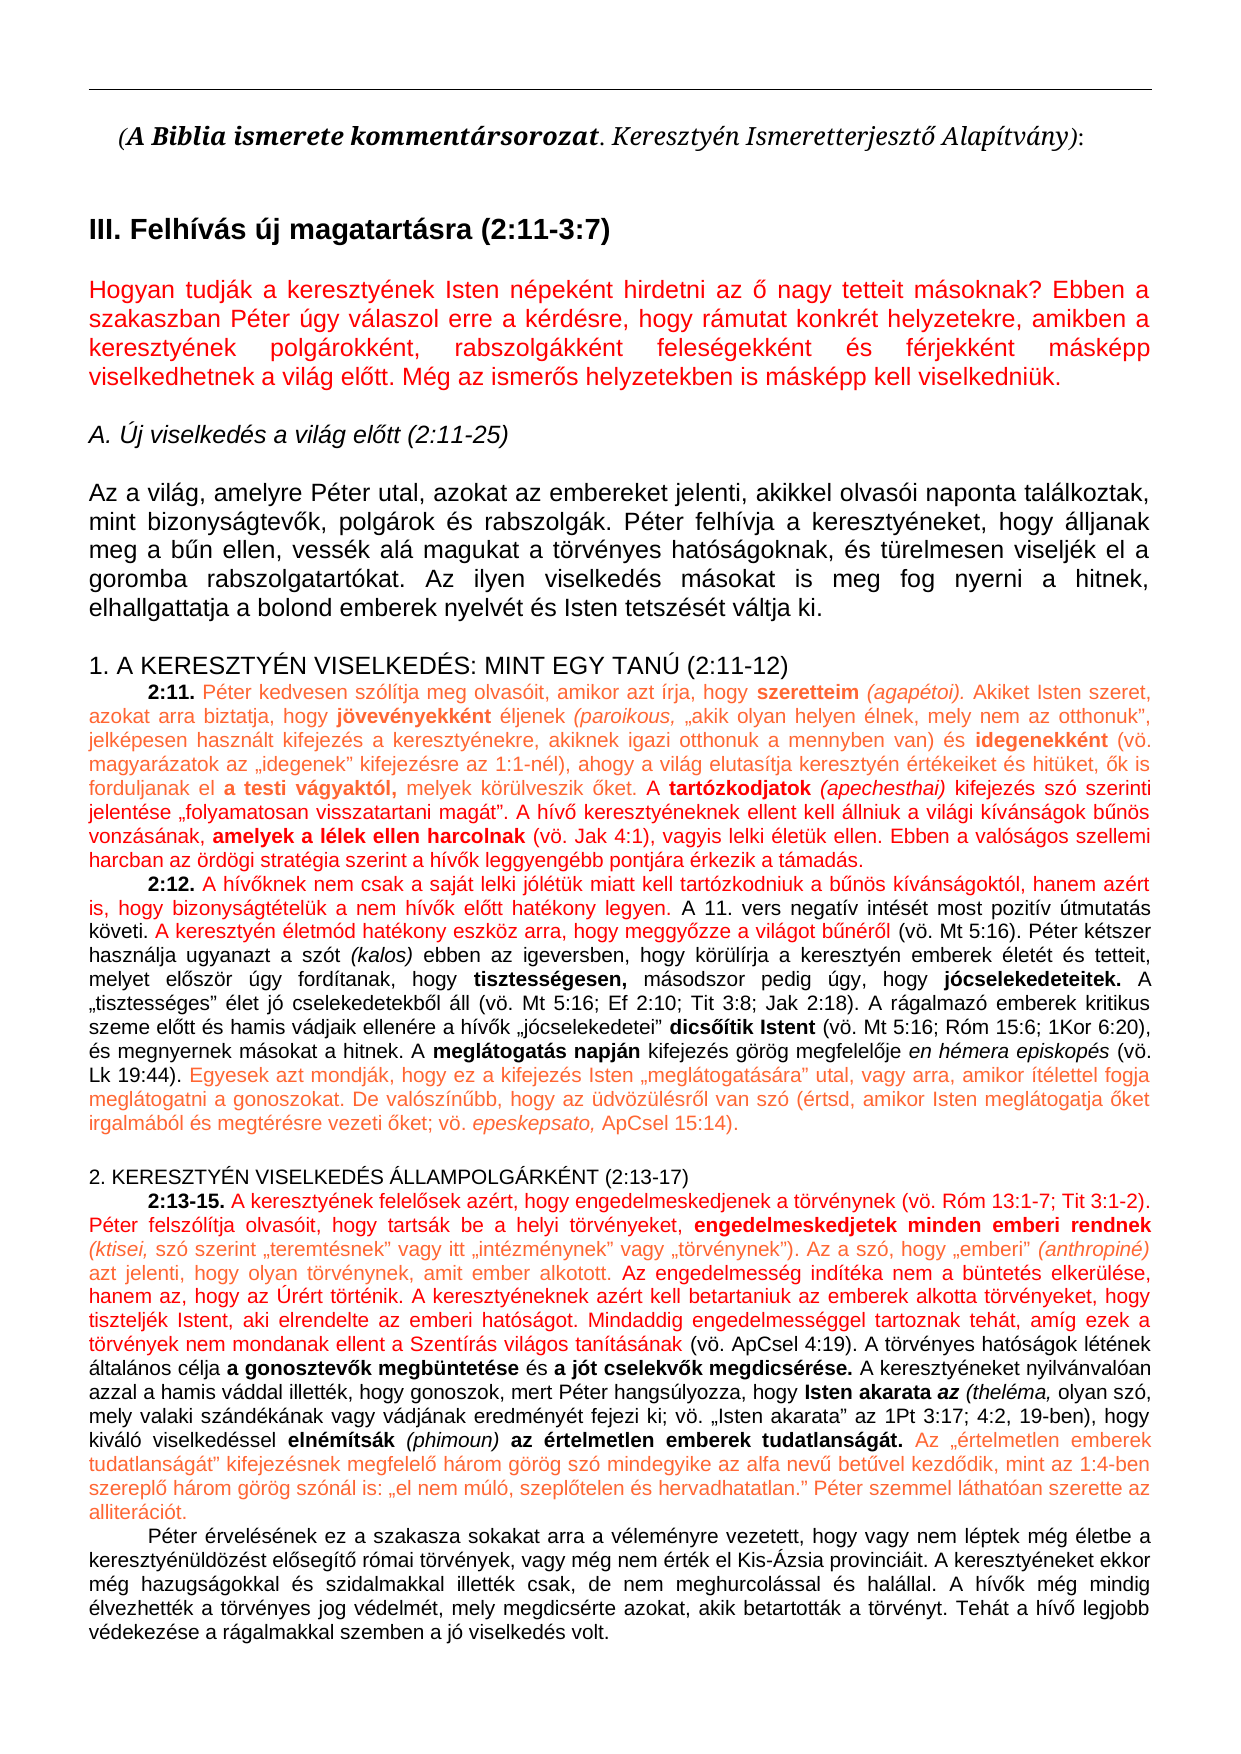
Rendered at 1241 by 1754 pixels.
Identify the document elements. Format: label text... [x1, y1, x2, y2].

text Hogyan tudják a keresztyének Isten népeként hirdetni az ő nagy tetteit másoknak? Ebben a szakaszban Péter úgy válaszol erre a kérdésre, hogy rámutat konkrét helyzetekre, amikben a keresztyének polgárokként, rabszolgákként feleségekként és férjekként másképp viselkedhetnek a világ előtt. Még az ismerős helyzetekben is másképp kell viselkedniük. [88, 275, 1152, 390]
text III. Felhívás új magatartásra (2:11-3:7) [88, 212, 1152, 246]
text 1. A KERESZTYÉN VISELKEDÉS: MINT EGY TANÚ (2:11-12) [88, 651, 1152, 680]
text (A Biblia ismerete kommentársorozat. Keresztyén Ismeretterjesztő Alapítvány): [88, 90, 1152, 182]
text A. Új viselkedés a világ előtt (2:11-25) [88, 420, 1152, 448]
text 2:11. Péter kedvesen szólítja meg olvasóit, amikor azt írja, hogy szeretteim (agapétoi). Akiket Isten szeret, azokat arra biztatja, hogy jövevényekként éljenek (paroikous, „akik olyan helyen élnek, mely nem az otthonuk”, jelképesen használt kifejezés a keresztyénekre, akiknek igazi otthonuk a mennyben van) és idegenekként (vö. magyarázatok az „idegenek” kifejezésre az 1:1-nél), ahogy a világ elutasítja keresztyén értékeiket és hitüket, ők is forduljanak el a testi vágyaktól, melyek körülveszik őket. A tartózkodjatok (apechesthai) kifejezés szó szerinti jelentése „folyamatosan visszatartani magát”. A hívő keresztyéneknek ellent kell állniuk a világi kívánságok bűnös vonzásának, amelyek a lélek ellen harcolnak (vö. Jak 4:1), vagyis lelki életük ellen. Ebben a valóságos szellemi harcban az ördögi stratégia szerint a hívők leggyengébb pontjára érkezik a támadás. [88, 680, 1152, 872]
text Péter érvelésének ez a szakasza sokakat arra a véleményre vezetett, hogy vagy nem léptek még életbe a keresztyénüldözést elősegítő római törvények, vagy még nem érték el Kis-Ázsia provinciáit. A keresztyéneket ekkor még hazugságokkal és szidalmakkal illették csak, de nem meghurcolással és halállal. A hívők még mindig élvezhették a törvényes jog védelmét, mely megdicsérte azokat, akik betartották a törvényt. Tehát a hívő legjobb védekezése a rágalmakkal szemben a jó viselkedés volt. [88, 1524, 1152, 1644]
text 2. KERESZTYÉN VISELKEDÉS ÁLLAMPOLGÁRKÉNT (2:13-17) [88, 1164, 1152, 1188]
text Az a világ, amelyre Péter utal, azokat az embereket jelenti, akikkel olvasói naponta találkoztak, mint bizonyságtevők, polgárok és rabszolgák. Péter felhívja a keresztyéneket, hogy álljanak meg a bűn ellen, vessék alá magukat a törvényes hatóságoknak, és türelmesen viseljék el a goromba rabszolgatartókat. Az ilyen viselkedés másokat is meg fog nyerni a hitnek, elhallgattatja a bolond emberek nyelvét és Isten tetszését váltja ki. [88, 478, 1152, 622]
text 2:12. A hívőknek nem csak a saját lelki jólétük miatt kell tartózkodniuk a bűnös kívánságoktól, hanem azért is, hogy bizonyságtételük a nem hívők előtt hatékony legyen. A 11. vers negatív intését most pozitív útmutatás követi. A keresztyén életmód hatékony eszköz arra, hogy meggyőzze a világot bűnéről (vö. Mt 5:16). Péter kétszer használja ugyanazt a szót (kalos) ebben az igeversben, hogy körülírja a keresztyén emberek életét és tetteit, melyet először úgy fordítanak, hogy tisztességesen, másodszor pedig úgy, hogy jócselekedeteitek. A „tisztességes” élet jó cselekedetekből áll (vö. Mt 5:16; Ef 2:10; Tit 3:8; Jak 2:18). A rágalmazó emberek kritikus szeme előtt és hamis vádjaik ellenére a hívők „jócselekedetei” dicsőítik Istent (vö. Mt 5:16; Róm 15:6; 1Kor 6:20), és megnyernek másokat a hitnek. A meglátogatás napján kifejezés görög megfelelője en hémera episkopés (vö. Lk 19:44). Egyesek azt mondják, hogy ez a kifejezés Isten „meglátogatására” utal, vagy arra, amikor ítélettel fogja meglátogatni a gonoszokat. De valószínűbb, hogy az üdvözülésről van szó (értsd, amikor Isten meglátogatja őket irgalmából és megtérésre vezeti őket; vö. epeskepsato, ApCsel 15:14). [88, 872, 1152, 1135]
text 2:13-15. A keresztyének felelősek azért, hogy engedelmeskedjenek a törvénynek (vö. Róm 13:1-7; Tit 3:1-2). Péter felszólítja olvasóit, hogy tartsák be a helyi törvényeket, engedelmeskedjetek minden emberi rendnek (ktisei, szó szerint „teremtésnek” vagy itt „intézménynek” vagy „törvénynek”). Az a szó, hogy „emberi” (anthropiné) azt jelenti, hogy olyan törvénynek, amit ember alkotott. Az engedelmesség indítéka nem a büntetés elkerülése, hanem az, hogy az Úrért történik. A keresztyéneknek azért kell betartaniuk az emberek alkotta törvényeket, hogy tiszteljék Istent, aki elrendelte az emberi hatóságot. Mindaddig engedelmességgel tartoznak tehát, amíg ezek a törvények nem mondanak ellent a Szentírás világos tanításának (vö. ApCsel 4:19). A törvényes hatóságok létének általános célja a gonosztevők megbüntetése és a jót cselekvők megdicsérése. A keresztyéneket nyilvánvalóan azzal a hamis váddal illették, hogy gonoszok, mert Péter hangsúlyozza, hogy Isten akarata az (theléma, olyan szó, mely valaki szándékának vagy vádjának eredményét fejezi ki; vö. „Isten akarata” az 1Pt 3:17; 4:2, 19-ben), hogy kiváló viselkedéssel elnémítsák (phimoun) az értelmetlen emberek tudatlanságát. Az „értelmetlen emberek tudatlanságát” kifejezésnek megfelelő három görög szó mindegyike az alfa nevű betűvel kezdődik, mint az 1:4-ben szereplő három görög szónál is: „el nem múló, szeplőtelen és hervadhatatlan.” Péter szemmel láthatóan szerette az alliterációt. [88, 1188, 1152, 1524]
